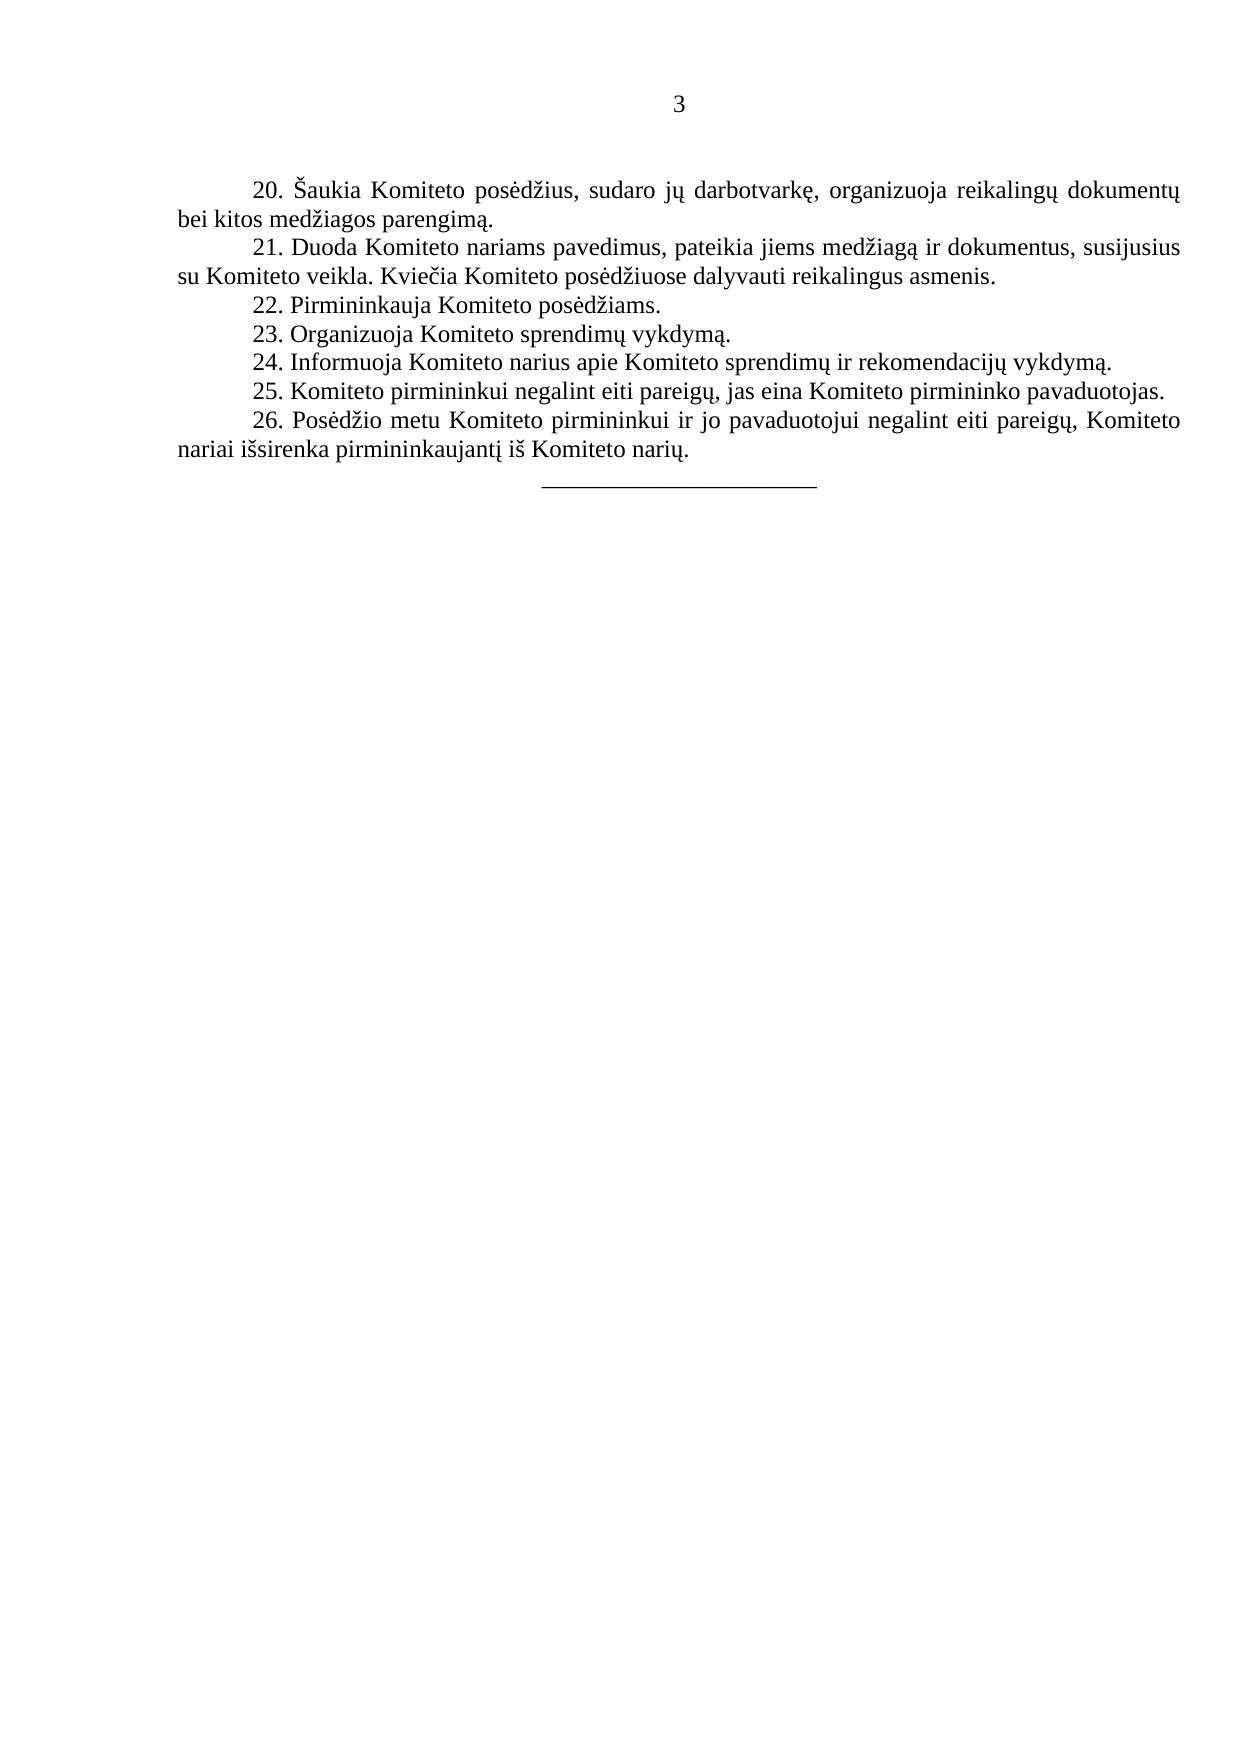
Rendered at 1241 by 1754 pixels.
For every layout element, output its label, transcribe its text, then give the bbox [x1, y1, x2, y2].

text 26. Posėdžio metu Komiteto pirmininkui ir jo pavaduotojui negalint eiti pareigų, Komiteto nariai išsirenka pirmininkaujantį iš Komiteto narių. [177, 405, 1181, 462]
text 25. Komiteto pirmininkui negalint eiti pareigų, jas eina Komiteto pirmininko pavaduotojas. [177, 376, 1181, 405]
text 21. Duoda Komiteto nariams pavedimus, pateikia jiems medžiagą ir dokumentus, susijusius su Komiteto veikla. Kviečia Komiteto posėdžiuose dalyvauti reikalingus asmenis. [177, 232, 1181, 290]
text 20. Šaukia Komiteto posėdžius, sudaro jų darbotvarkę, organizuoja reikalingų dokumentų bei kitos medžiagos parengimą. [177, 175, 1181, 232]
text 22. Pirmininkauja Komiteto posėdžiams. [177, 290, 1181, 319]
text 24. Informuoja Komiteto narius apie Komiteto sprendimų ir rekomendacijų vykdymą. [177, 347, 1181, 376]
text ______________________ [177, 462, 1181, 491]
text 23. Organizuoja Komiteto sprendimų vykdymą. [177, 319, 1181, 347]
